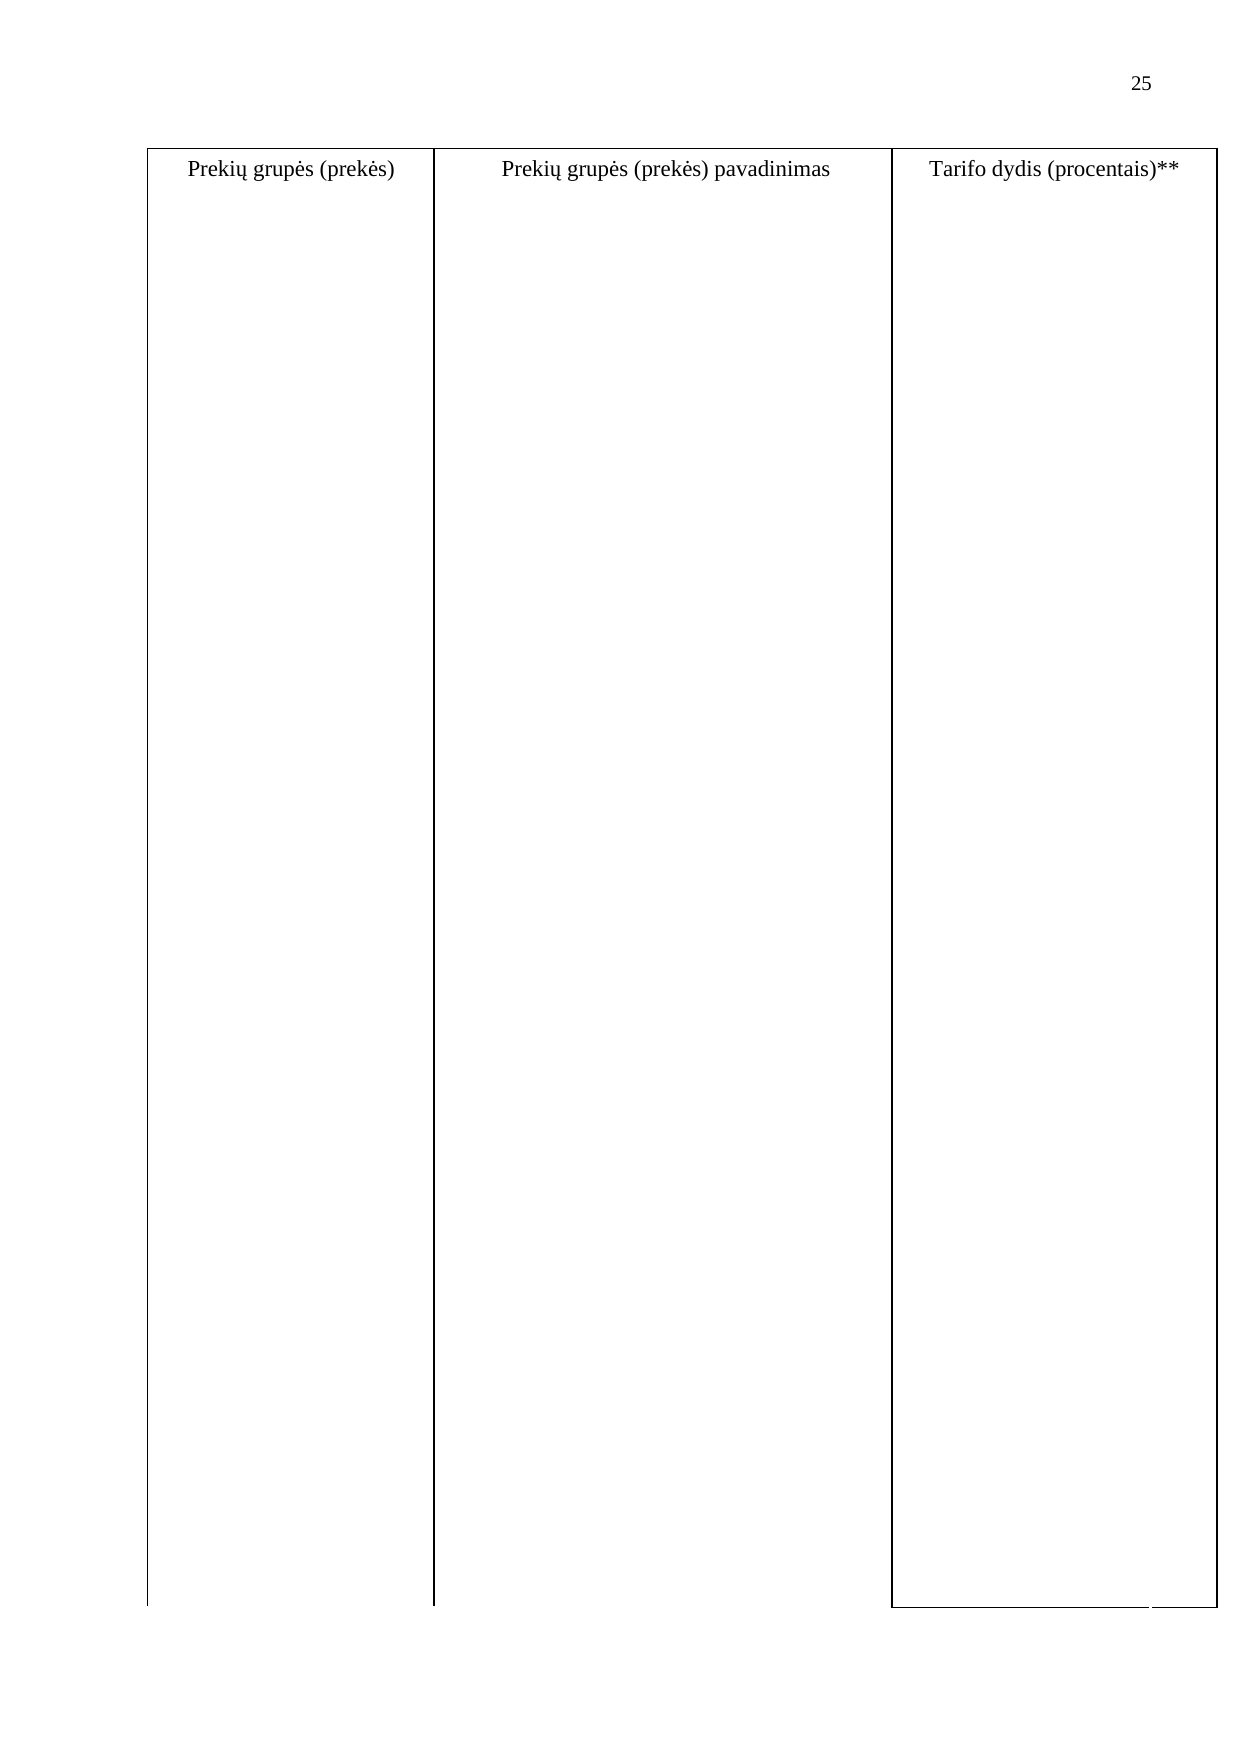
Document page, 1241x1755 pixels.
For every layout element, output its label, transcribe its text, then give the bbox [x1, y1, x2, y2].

table_header Prekių grupės (prekės) [148, 149, 433, 1606]
table_header Tarifo dydis (procentais)** [893, 149, 1216, 1606]
table_header Prekių grupės (prekės) pavadinimas [435, 149, 891, 1606]
